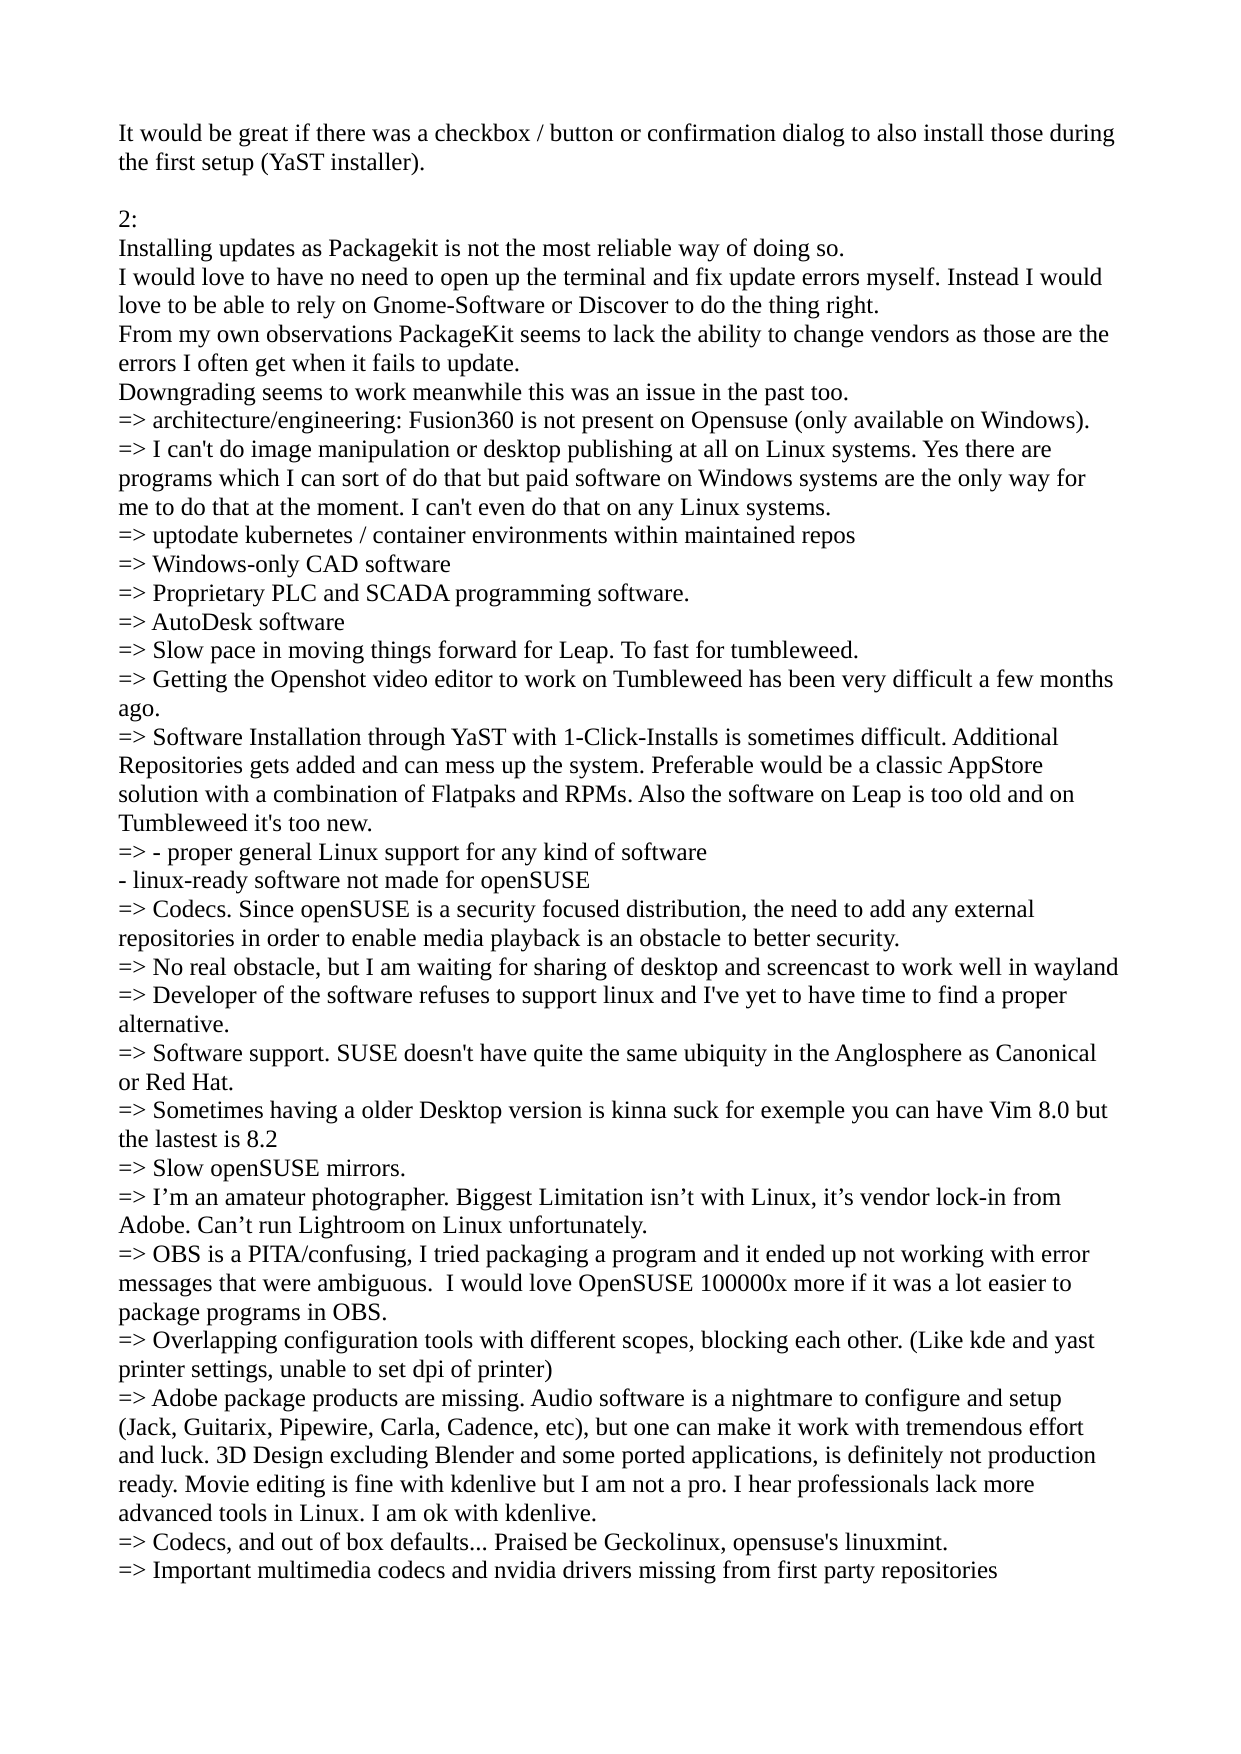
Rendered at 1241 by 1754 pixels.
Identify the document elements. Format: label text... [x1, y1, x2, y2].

text => Adobe package products are missing. Audio software is a nightmare to configure and setup (Jack, Guitarix, Pipewire, Carla, Cadence, etc), but one can make it work with tremendous effort and luck. 3D Design excluding Blender and some ported applications, is definitely not production ready. Movie editing is fine with kdenlive but I am not a pro. I hear professionals lack more advanced tools in Linux. I am ok with kdenlive. [118, 1383, 1122, 1527]
text => AutoDesk software [118, 607, 1122, 636]
text => Proprietary PLC and SCADA programming software. [118, 578, 1122, 607]
text - linux-ready software not made for openSUSE [118, 866, 1122, 894]
text 2: [118, 204, 1122, 233]
text => OBS is a PITA/confusing, I tried packaging a program and it ended up not working with error messages that were ambiguous. I would love OpenSUSE 100000x more if it was a lot easier to package programs in OBS. [118, 1239, 1122, 1326]
text From my own observations PackageKit seems to lack the ability to change vendors as those are the errors I often get when it fails to update. [118, 319, 1122, 377]
text => Software support. SUSE doesn't have quite the same ubiquity in the Anglosphere as Canonical or Red Hat. [118, 1038, 1122, 1096]
text => I’m an amateur photographer. Biggest Limitation isn’t with Linux, it’s vendor lock-in from Adobe. Can’t run Lightroom on Linux unfortunately. [118, 1182, 1122, 1239]
text => Developer of the software refuses to support linux and I've yet to have time to find a proper alternative. [118, 981, 1122, 1038]
text => Codecs. Since openSUSE is a security focused distribution, the need to add any external repositories in order to enable media playback is an obstacle to better security. [118, 894, 1122, 952]
text => - proper general Linux support for any kind of software [118, 837, 1122, 866]
text => Overlapping configuration tools with different scopes, blocking each other. (Like kde and yast printer settings, unable to set dpi of printer) [118, 1326, 1122, 1383]
text => Slow openSUSE mirrors. [118, 1153, 1122, 1182]
text => Software Installation through YaST with 1-Click-Installs is sometimes difficult. Additional Repositories gets added and can mess up the system. Preferable would be a classic AppStore solution with a combination of Flatpaks and RPMs. Also the software on Leap is too old and on Tumbleweed it's too new. [118, 722, 1122, 837]
text => Codecs, and out of box defaults... Praised be Geckolinux, opensuse's linuxmint. [118, 1527, 1122, 1556]
text I would love to have no need to open up the terminal and fix update errors myself. Instead I would love to be able to rely on Gnome-Software or Discover to do the thing right. [118, 262, 1122, 319]
text => architecture/engineering: Fusion360 is not present on Opensuse (only available on Windows). [118, 406, 1122, 434]
text => uptodate kubernetes / container environments within maintained repos [118, 521, 1122, 549]
text => Windows-only CAD software [118, 549, 1122, 578]
text It would be great if there was a checkbox / button or confirmation dialog to also install those during the first setup (YaST installer). [118, 118, 1122, 176]
text Installing updates as Packagekit is not the most reliable way of doing so. [118, 233, 1122, 262]
text Downgrading seems to work meanwhile this was an issue in the past too. [118, 377, 1122, 406]
text => I can't do image manipulation or desktop publishing at all on Linux systems. Yes there are programs which I can sort of do that but paid software on Windows systems are the only way for me to do that at the moment. I can't even do that on any Linux systems. [118, 434, 1122, 521]
text => Important multimedia codecs and nvidia drivers missing from first party repositories [118, 1556, 1122, 1584]
text => Getting the Openshot video editor to work on Tumbleweed has been very difficult a few months ago. [118, 664, 1122, 722]
text => Sometimes having a older Desktop version is kinna suck for exemple you can have Vim 8.0 but the lastest is 8.2 [118, 1096, 1122, 1153]
text => No real obstacle, but I am waiting for sharing of desktop and screencast to work well in wayland [118, 952, 1122, 981]
text => Slow pace in moving things forward for Leap. To fast for tumbleweed. [118, 636, 1122, 664]
